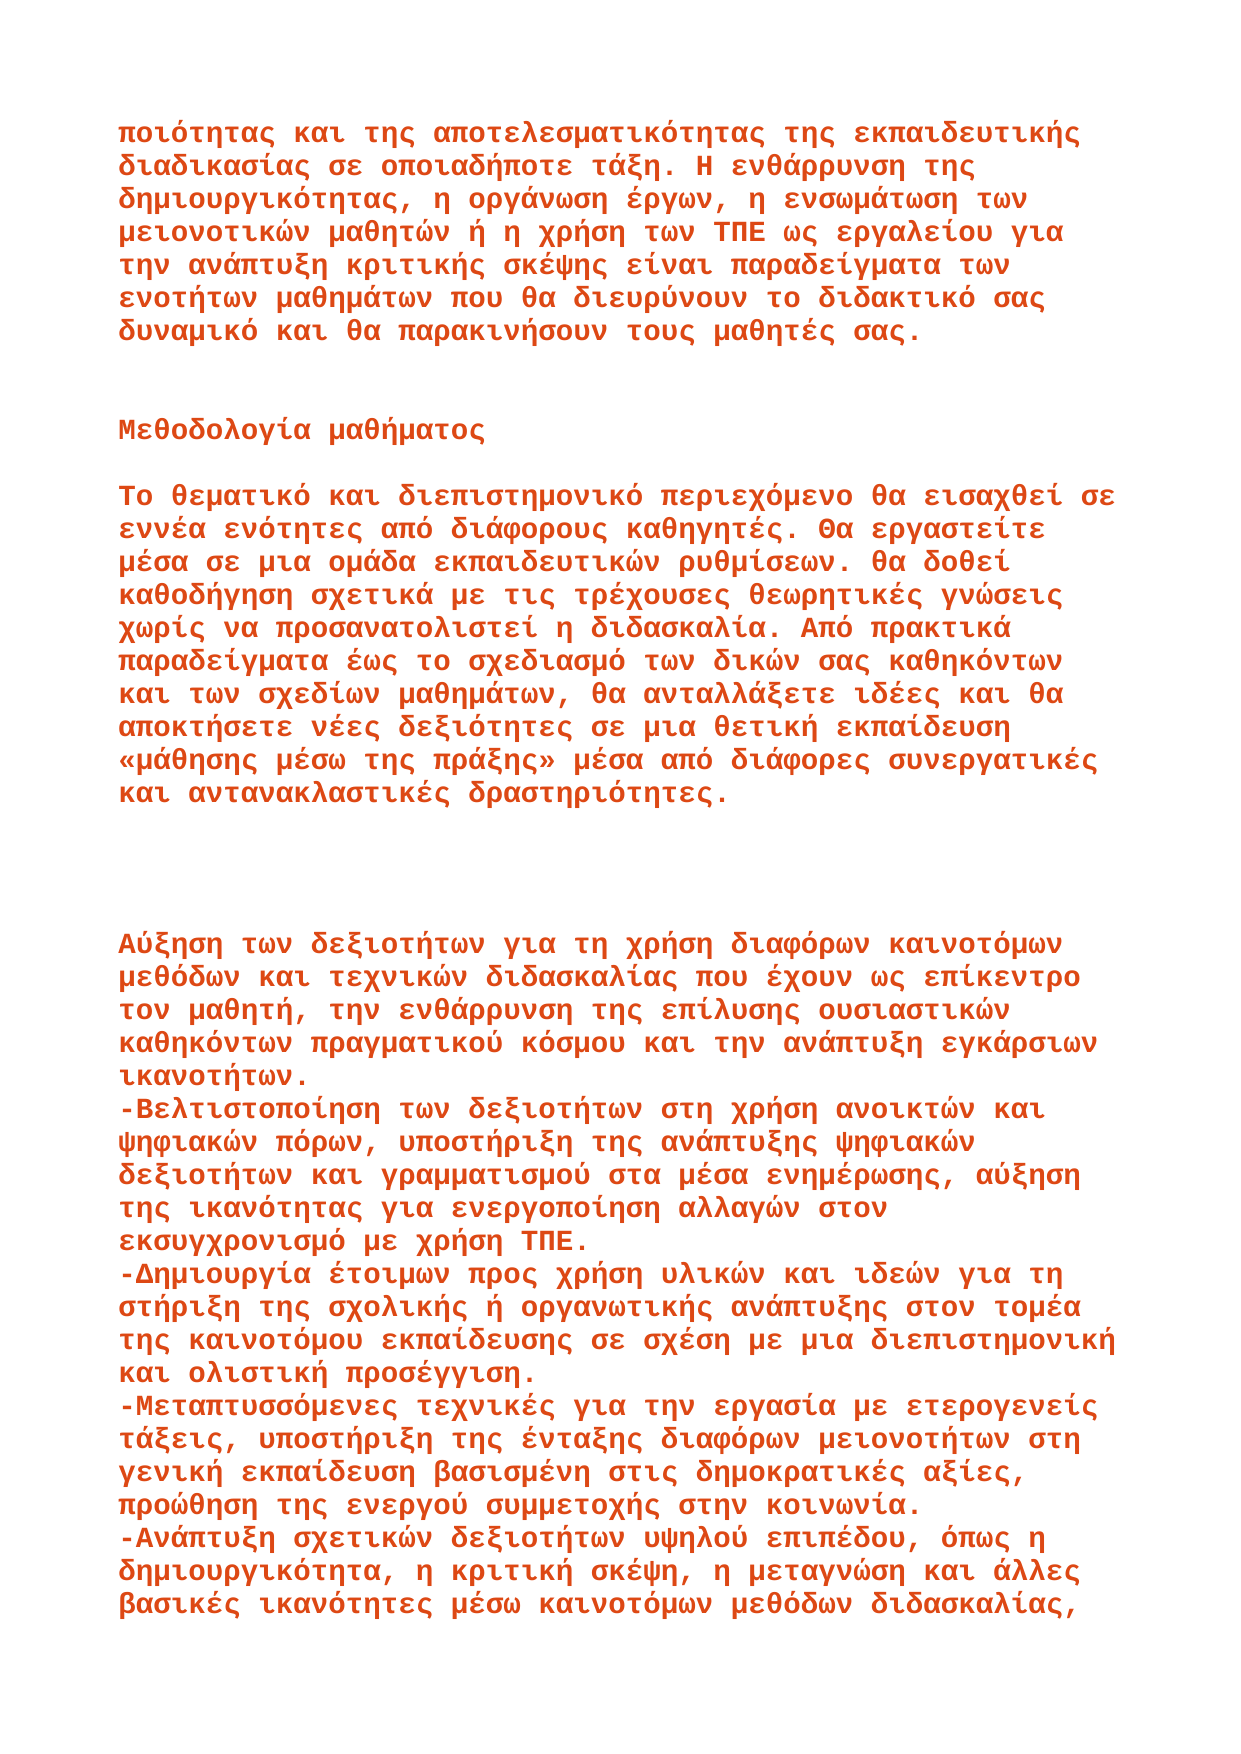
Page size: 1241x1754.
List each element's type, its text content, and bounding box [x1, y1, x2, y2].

text Αύξηση των δεξιοτήτων για τη χρήση διαφόρων καινοτόμων μεθόδων και τεχνικών διδασκαλίας που έχουν ως επίκεντρο τον μαθητή, την ενθάρρυνση της επίλυσης ουσιαστικών καθηκόντων πραγματικού κόσμου και την ανάπτυξη εγκάρσιων ικανοτήτων. [118, 929, 1122, 1094]
text -Δημιουργία έτοιμων προς χρήση υλικών και ιδεών για τη στήριξη της σχολικής ή οργανωτικής ανάπτυξης στον τομέα της καινοτόμου εκπαίδευσης σε σχέση με μια διεπιστημονική και ολιστική προσέγγιση. [118, 1259, 1122, 1391]
text Μεθοδολογία μαθήματος [118, 415, 1122, 448]
text -Μεταπτυσσόμενες τεχνικές για την εργασία με ετερογενείς τάξεις, υποστήριξη της ένταξης διαφόρων μειονοτήτων στη γενική εκπαίδευση βασισμένη στις δημοκρατικές αξίες, προώθηση της ενεργού συμμετοχής στην κοινωνία. [118, 1391, 1122, 1523]
text -Ανάπτυξη σχετικών δεξιοτήτων υψηλού επιπέδου, όπως η δημιουργικότητα, η κριτική σκέψη, η μεταγνώση και άλλες βασικές ικανότητες μέσω καινοτόμων μεθόδων διδασκαλίας, [118, 1523, 1122, 1622]
text ποιότητας και της αποτελεσματικότητας της εκπαιδευτικής διαδικασίας σε οποιαδήποτε τάξη. Η ενθάρρυνση της δημιουργικότητας, η οργάνωση έργων, η ενσωμάτωση των μειονοτικών μαθητών ή η χρήση των ΤΠΕ ως εργαλείου για την ανάπτυξη κριτικής σκέψης είναι παραδείγματα των ενοτήτων μαθημάτων που θα διευρύνουν το διδακτικό σας δυναμικό και θα παρακινήσουν τους μαθητές σας. [118, 118, 1122, 349]
text Το θεματικό και διεπιστημονικό περιεχόμενο θα εισαχθεί σε εννέα ενότητες από διάφορους καθηγητές. Θα εργαστείτε μέσα σε μια ομάδα εκπαιδευτικών ρυθμίσεων. θα δοθεί καθοδήγηση σχετικά με τις τρέχουσες θεωρητικές γνώσεις χωρίς να προσανατολιστεί η διδασκαλία. Από πρακτικά παραδείγματα έως το σχεδιασμό των δικών σας καθηκόντων και των σχεδίων μαθημάτων, θα ανταλλάξετε ιδέες και θα αποκτήσετε νέες δεξιότητες σε μια θετική εκπαίδευση «μάθησης μέσω της πράξης» μέσα από διάφορες συνεργατικές και αντανακλαστικές δραστηριότητες. [118, 481, 1122, 812]
text -Βελτιστοποίηση των δεξιοτήτων στη χρήση ανοικτών και ψηφιακών πόρων, υποστήριξη της ανάπτυξης ψηφιακών δεξιοτήτων και γραμματισμού στα μέσα ενημέρωσης, αύξηση της ικανότητας για ενεργοποίηση αλλαγών στον εκσυγχρονισμό με χρήση ΤΠΕ. [118, 1094, 1122, 1259]
